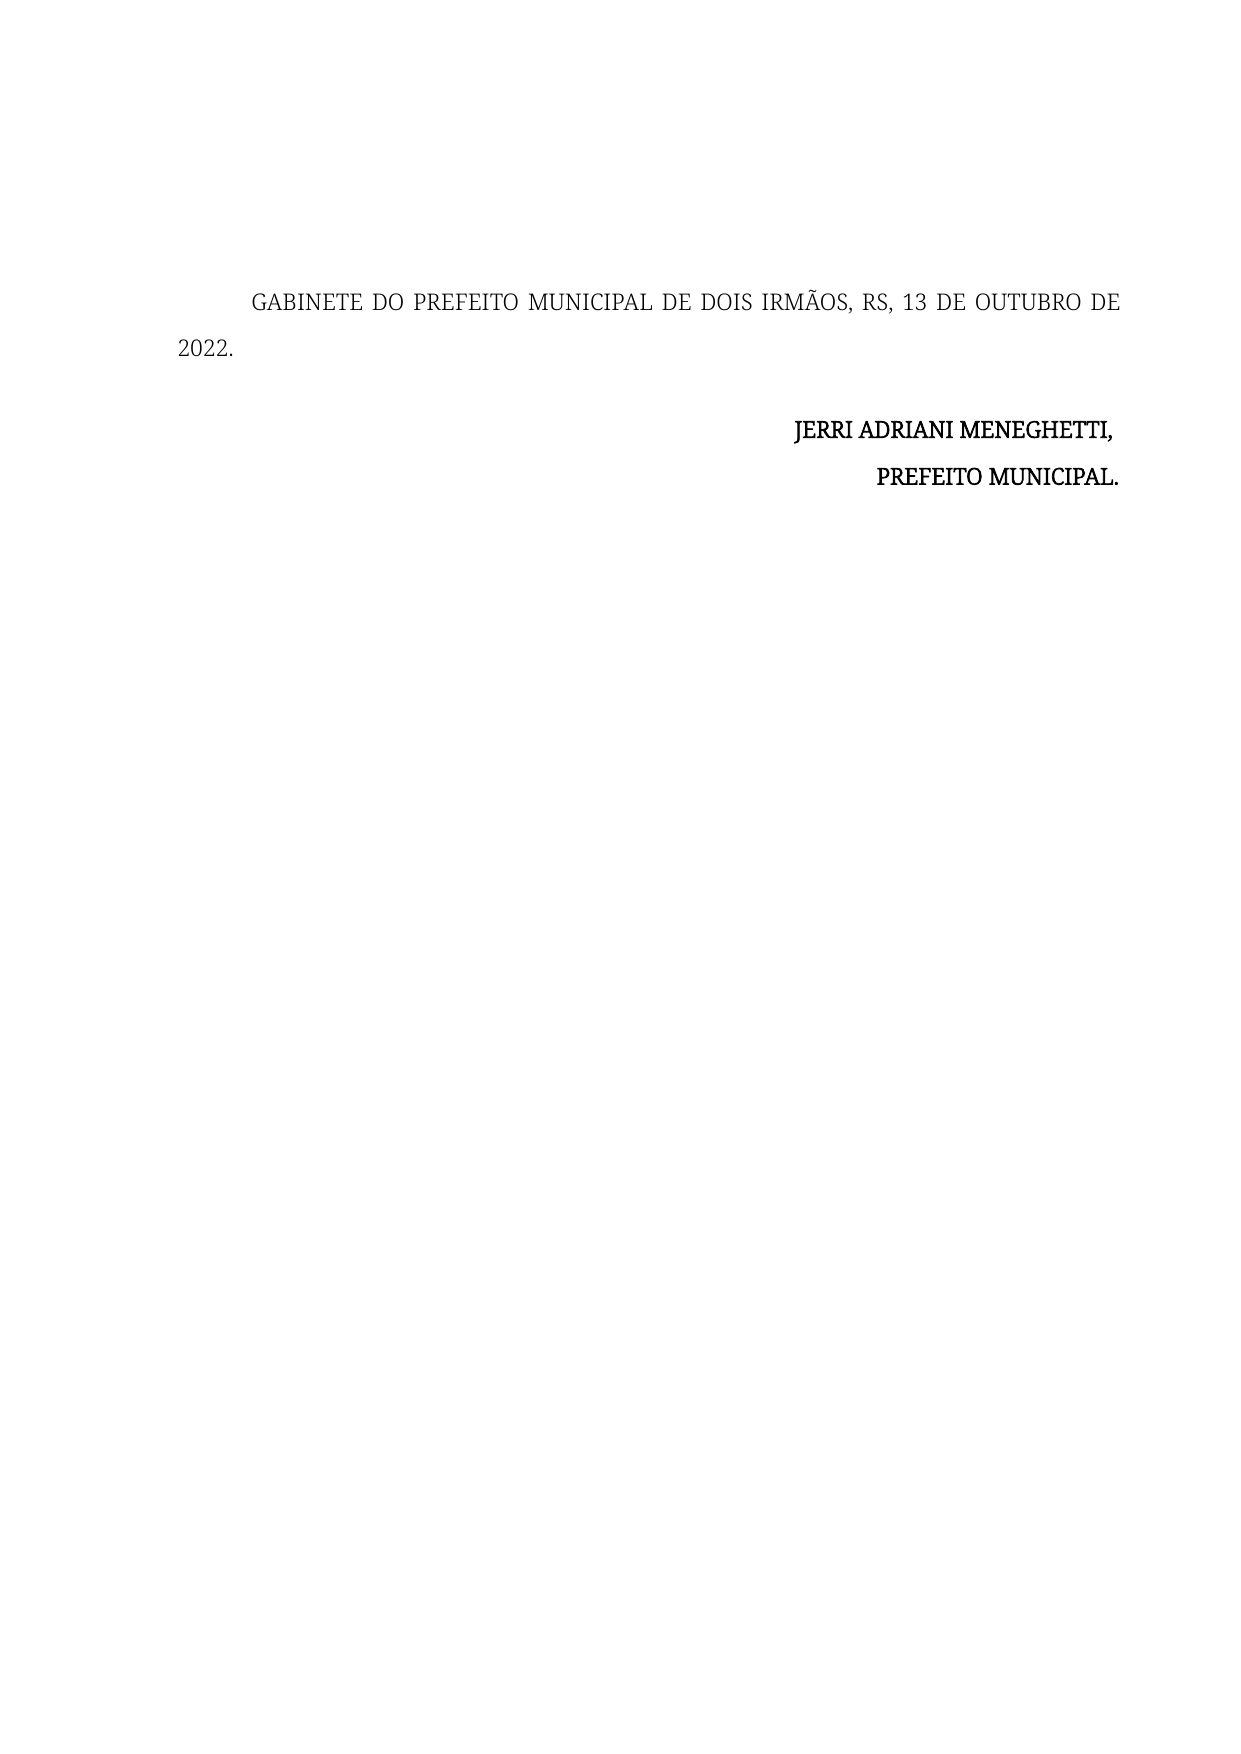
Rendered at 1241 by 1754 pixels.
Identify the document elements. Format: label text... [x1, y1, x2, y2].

table_header [170, 413, 637, 504]
text GABINETE DO PREFEITO MUNICIPAL DE DOIS IRMÃOS, RS, 13 DE OUTUBRO DE 2022. [177, 285, 1122, 363]
table_header JERRI ADRIANI MENEGHETTI, PREFEITO MUNICIPAL. [638, 413, 1126, 504]
